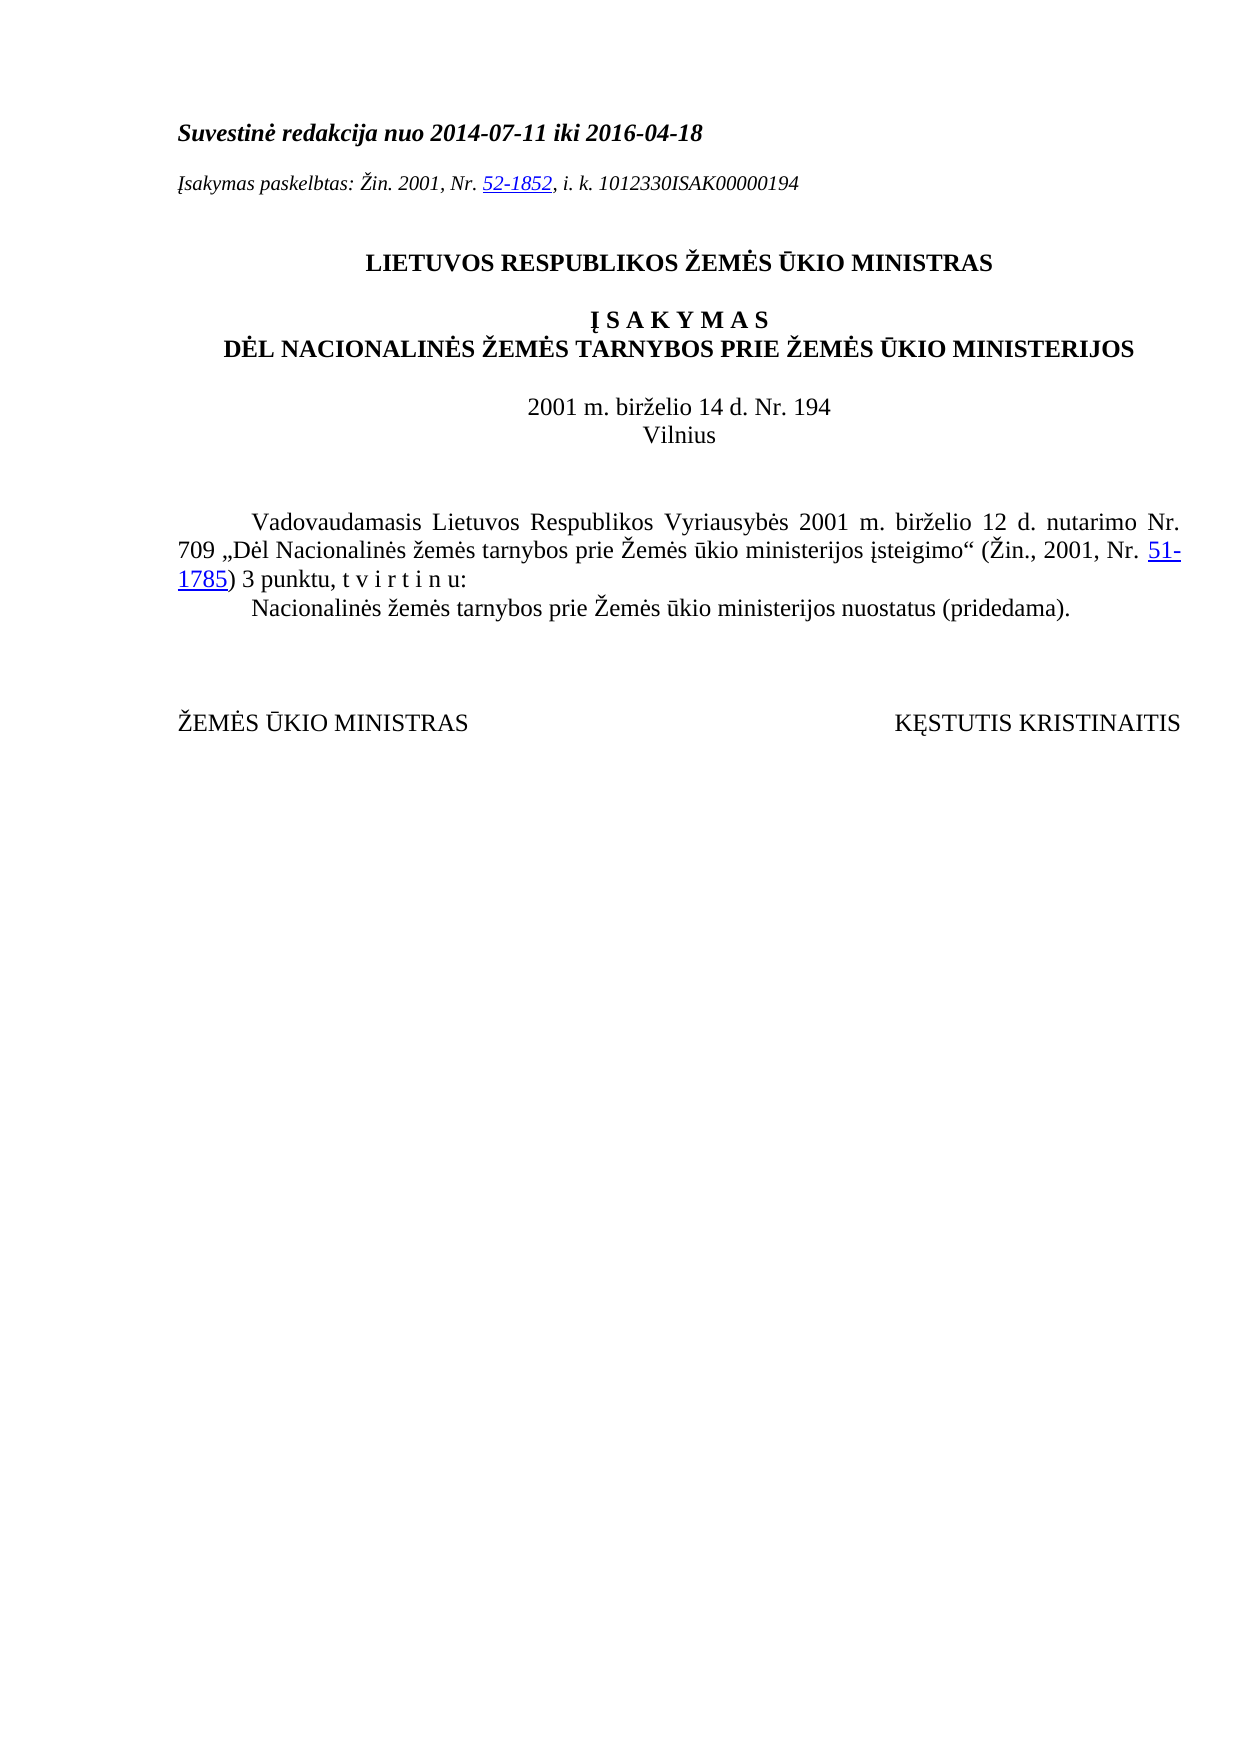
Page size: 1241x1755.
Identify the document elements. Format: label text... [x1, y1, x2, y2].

text Nacionalinės žemės tarnybos prie Žemės ūkio ministerijos nuostatus (pridedama). [177, 593, 1181, 622]
text Vadovaudamasis Lietuvos Respublikos Vyriausybės 2001 m. birželio 12 d. nutarimo Nr. 709 „Dėl Nacionalinės žemės tarnybos prie Žemės ūkio ministerijos įsteigimo“ (Žin., 2001, Nr. 51-1785) 3 punktu, tvirtinu: [177, 507, 1181, 593]
text 2001 m. birželio 14 d. Nr. 194 [177, 392, 1181, 420]
text Įsakymas paskelbtas: Žin. 2001, Nr. 52-1852, i. k. 1012330ISAK00000194 [177, 171, 1181, 195]
text Vilnius [177, 420, 1181, 449]
text ŽEMĖS ŪKIO MINISTRAS KĘSTUTIS KRISTINAITIS [177, 708, 1181, 737]
text DĖL NACIONALINĖS ŽEMĖS TARNYBOS PRIE ŽEMĖS ŪKIO MINISTERIJOS [177, 334, 1181, 363]
text Į S A K Y M A S [177, 305, 1181, 334]
text LIETUVOS RESPUBLIKOS ŽEMĖS ŪKIO MINISTRAS [177, 248, 1181, 277]
text Suvestinė redakcija nuo 2014-07-11 iki 2016-04-18 [177, 118, 1181, 147]
